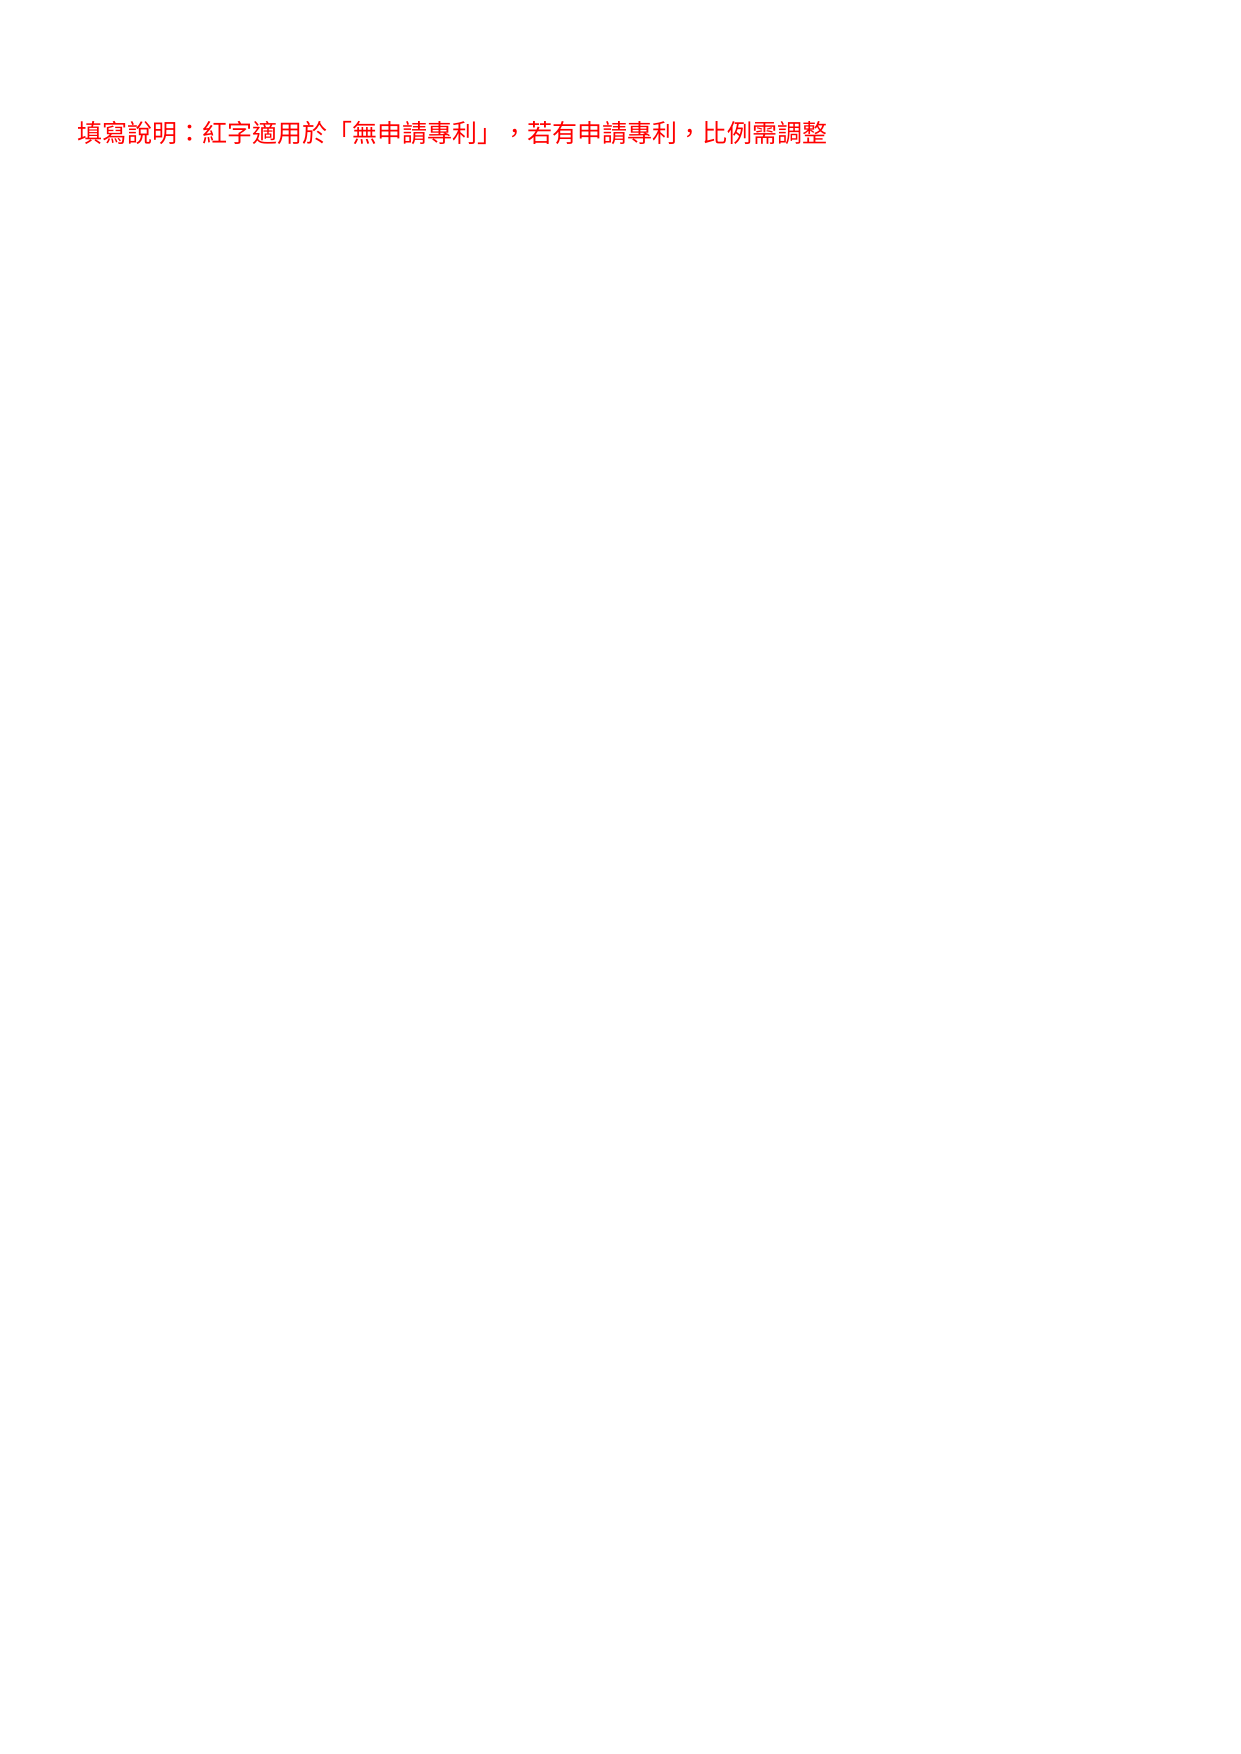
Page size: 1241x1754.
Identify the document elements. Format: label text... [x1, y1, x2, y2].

text 填寫說明：紅字適用於「無申請專利」，若有申請專利，比例需調整 [77, 90, 1183, 152]
